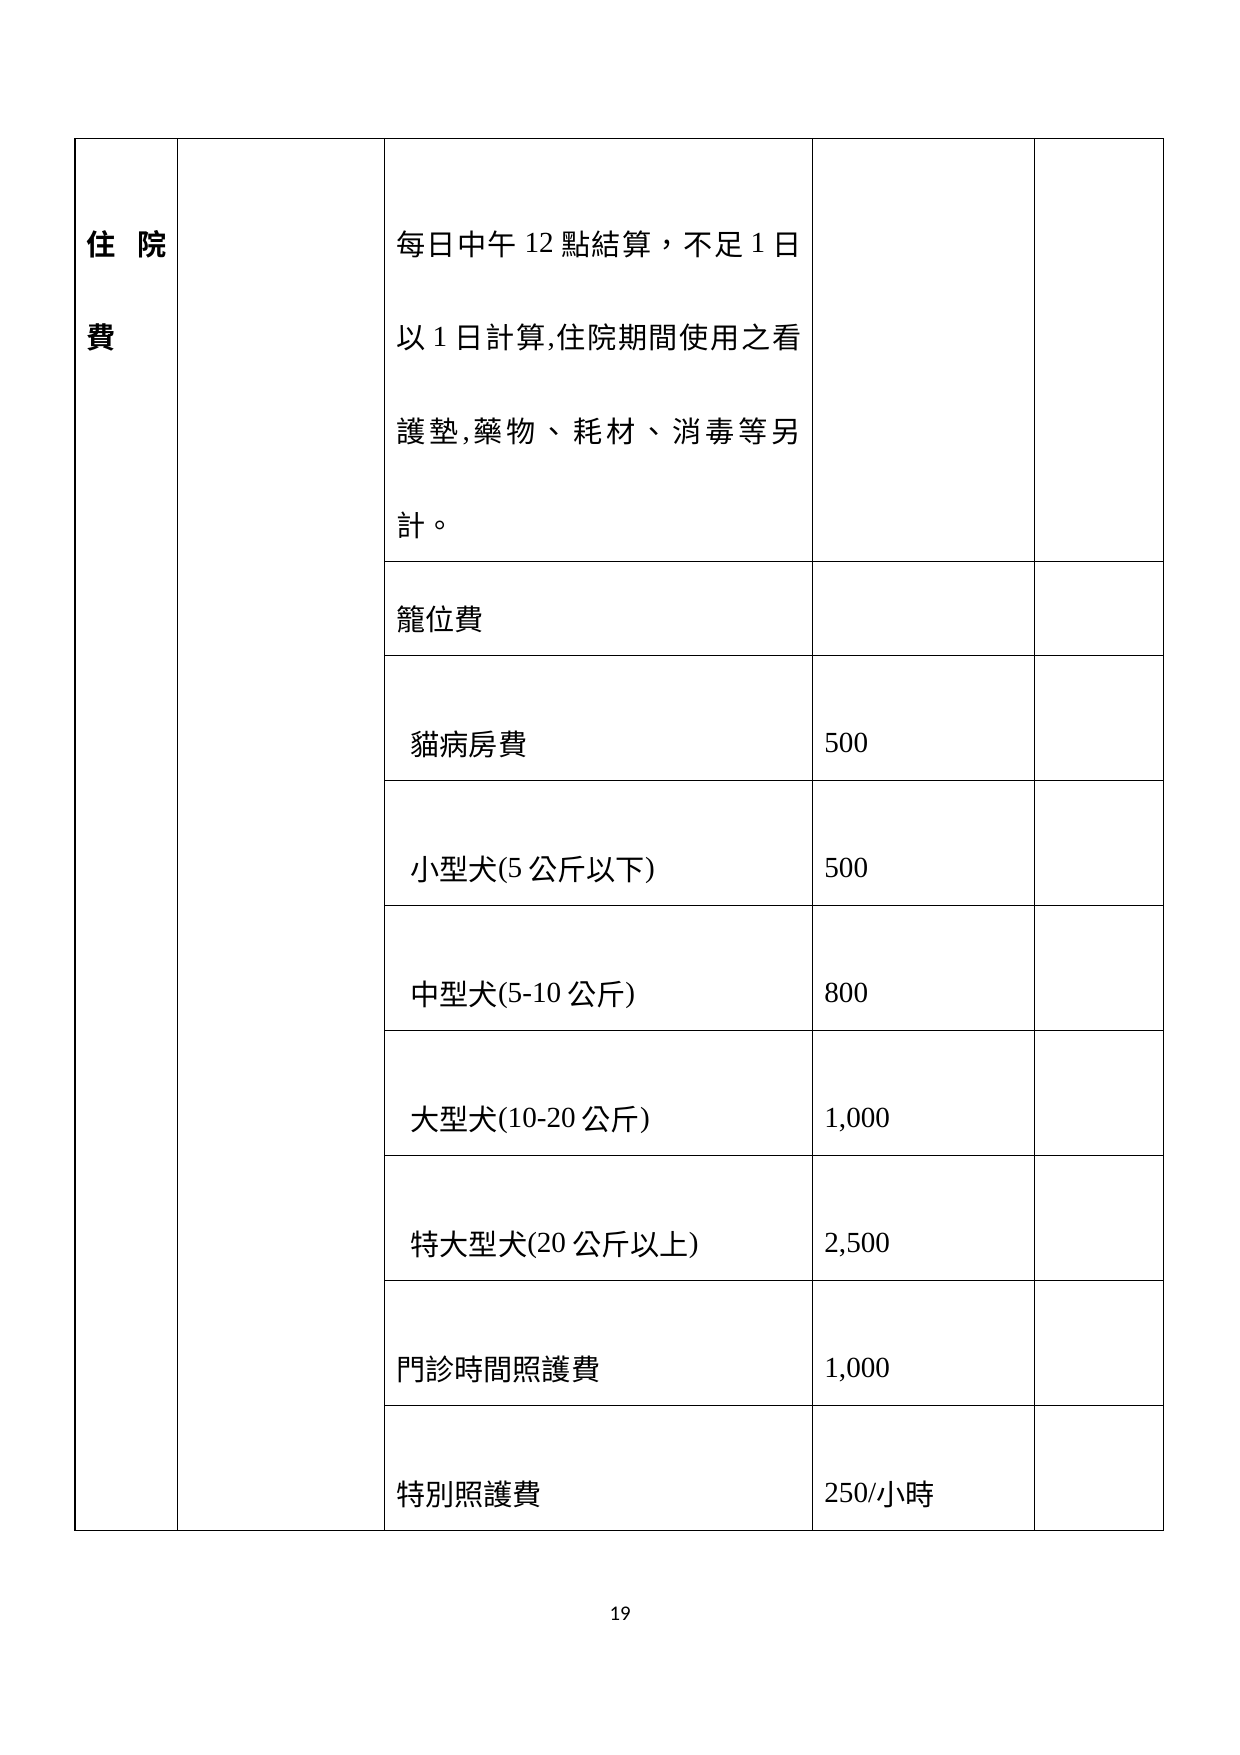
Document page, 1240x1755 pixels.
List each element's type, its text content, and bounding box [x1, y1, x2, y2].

table_cell 貓病房費 [385, 656, 812, 780]
table_cell [1035, 781, 1163, 905]
table_cell 特別照護費 [385, 1406, 812, 1530]
table_cell 門診時間照護費 [385, 1281, 812, 1405]
table_cell [1035, 656, 1163, 780]
table_cell 中型犬(5-10公斤) [385, 906, 812, 1030]
table_cell 1,000 [813, 1281, 1034, 1405]
table_cell [1035, 139, 1163, 561]
table_cell [1035, 1281, 1163, 1405]
table_cell [813, 139, 1034, 561]
table_cell 500 [813, 781, 1034, 905]
table_cell 每日中午12點結算，不足1日以1日計算,住院期間使用之看護墊,藥物、耗材、消毒等另計。 [385, 139, 812, 561]
table_cell [1035, 1031, 1163, 1155]
table_cell 大型犬(10-20公斤) [385, 1031, 812, 1155]
table_cell 特大型犬(20公斤以上) [385, 1156, 812, 1280]
table_cell 2,500 [813, 1156, 1034, 1280]
table_cell [813, 562, 1034, 655]
table_cell 住院費 [76, 139, 177, 1530]
table_cell 800 [813, 906, 1034, 1030]
table_cell 1,000 [813, 1031, 1034, 1155]
table_cell 籠位費 [385, 562, 812, 655]
table_cell 250/小時 [813, 1406, 1034, 1530]
table_cell [1035, 1156, 1163, 1280]
table_cell [1035, 1406, 1163, 1530]
table_cell 小型犬(5公斤以下) [385, 781, 812, 905]
table_cell 500 [813, 656, 1034, 780]
table_cell [178, 139, 384, 1530]
table_cell [1035, 906, 1163, 1030]
table_cell [1035, 562, 1163, 655]
